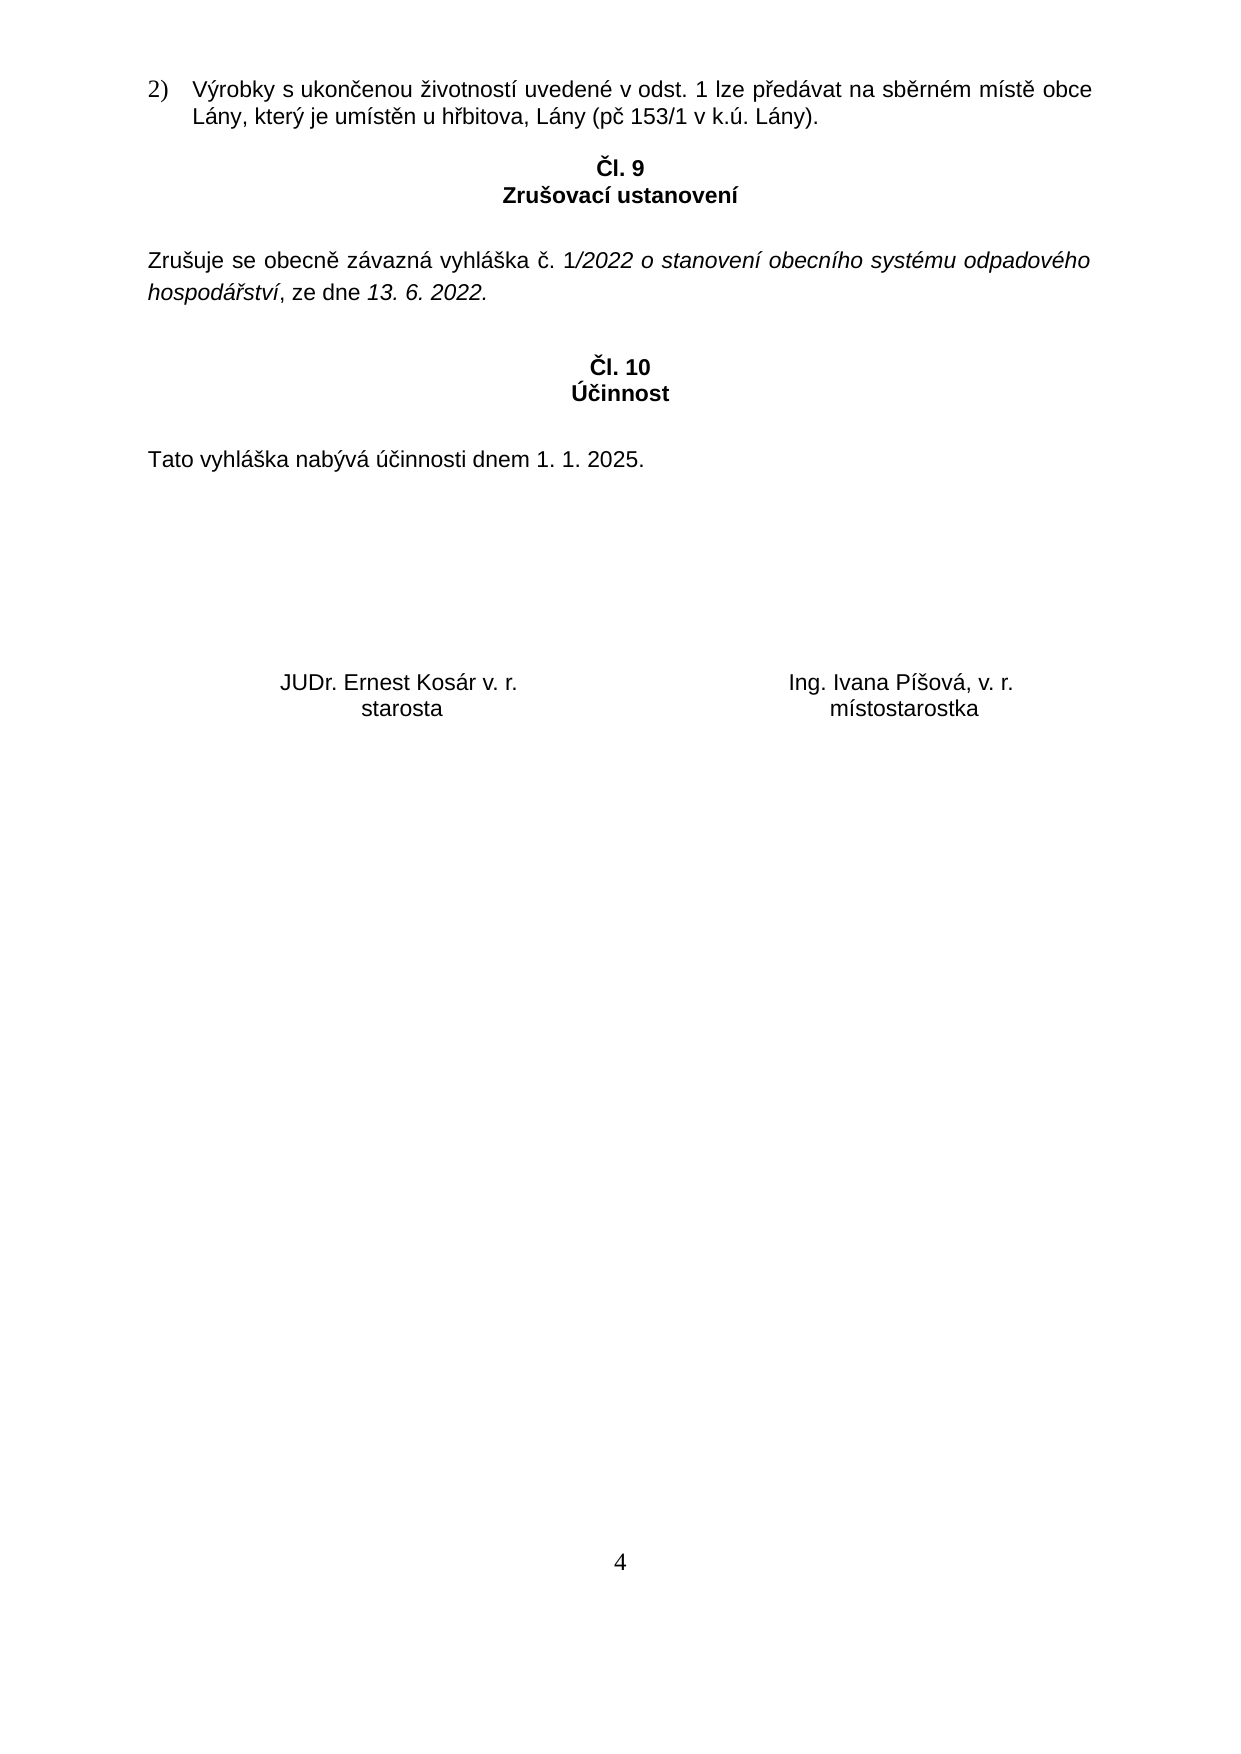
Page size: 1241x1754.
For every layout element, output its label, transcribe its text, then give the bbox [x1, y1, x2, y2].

text Tato vyhláška nabývá účinnosti dnem 1. 1. 2025. [148, 446, 1092, 472]
text Účinnost [148, 380, 1092, 407]
table_cell [148, 727, 650, 845]
list Výrobky s ukončenou životností uvedené v odst. 1 lze předávat na sběrném místě obce Lány, který je umístěn u hřbitova, Lány (pč 153/1 v k.ú. Lány). [148, 74, 1092, 129]
table_header JUDr. Ernest Kosár v. r. starosta [148, 609, 650, 727]
text Čl. 10 [148, 354, 1092, 380]
text Čl. 9 [148, 155, 1092, 182]
table_cell [650, 727, 1152, 845]
text Zrušovací ustanovení [148, 182, 1092, 208]
table_header Ing. Ivana Píšová, v. r. místostarostka [650, 609, 1152, 727]
text Zrušuje se obecně závazná vyhláška č. 1/2022 o stanovení obecního systému odpadového hospodářství, ze dne 13. 6. 2022. [148, 247, 1092, 305]
